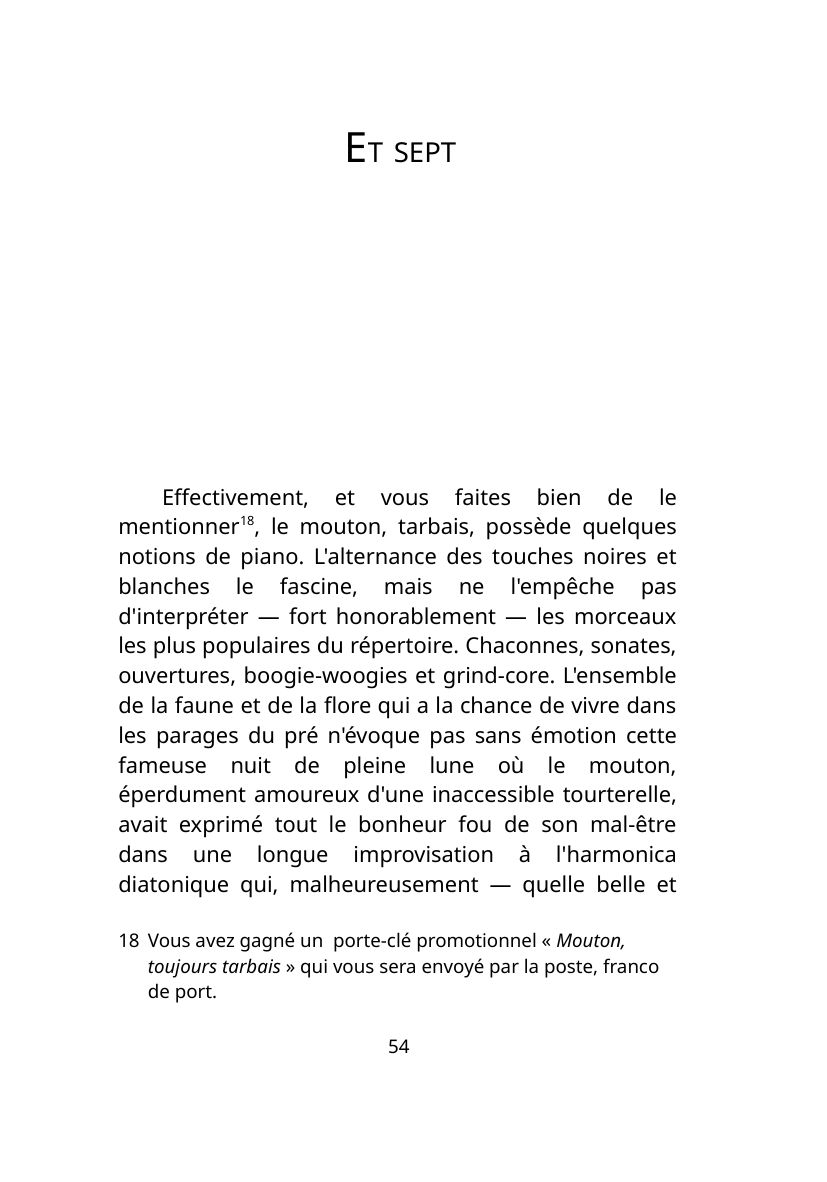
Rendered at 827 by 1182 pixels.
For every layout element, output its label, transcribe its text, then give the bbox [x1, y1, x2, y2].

text Vous avez gagné un porte-clé promotionnel « Mouton, toujours tarbais » qui vous sera envoyé par la poste, franco de port. [118, 927, 679, 1004]
text Et sept [121, 118, 679, 175]
text Effectivement, et vous faites bien de le mentionner, le mouton, tarbais, possède quelques notions de piano. L'alternance des touches noires et blanches le fascine, mais ne l'empêche pas d'interpréter — fort honorablement — les morceaux les plus populaires du répertoire. Chaconnes, sonates, ouvertures, boogie-woogies et grind-core. L'ensemble de la faune et de la flore qui a la chance de vivre dans les parages du pré n'évoque pas sans émotion cette fameuse nuit de pleine lune où le mouton, éperdument amoureux d'une inaccessible tourterelle, avait exprimé tout le bonheur fou de son mal-être dans une longue improvisation à l'harmonica diatonique qui, malheureusement — quelle belle et [118, 481, 677, 898]
